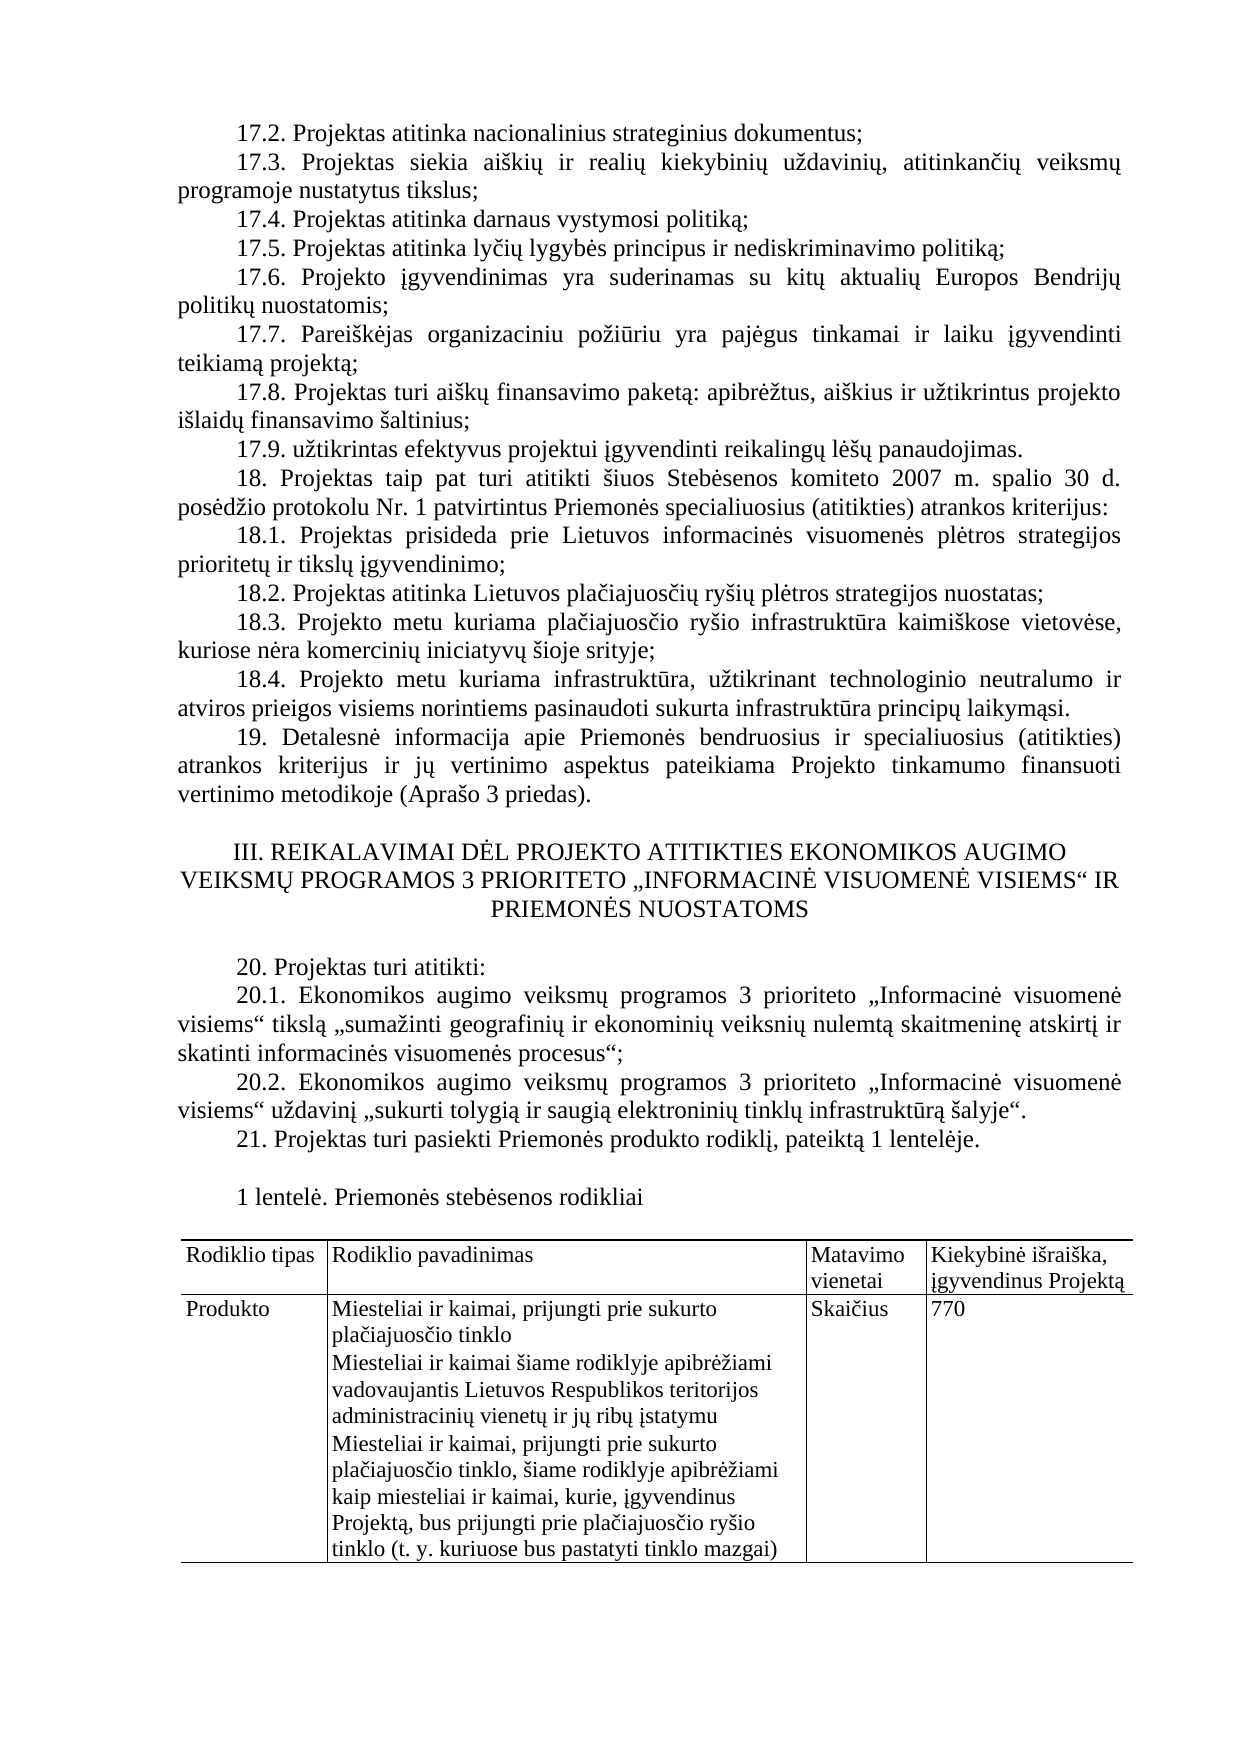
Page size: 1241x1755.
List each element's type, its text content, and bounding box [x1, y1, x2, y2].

table_header Rodiklio pavadinimas [328, 1241, 806, 1294]
text 19. Detalesnė informacija apie Priemonės bendruosius ir specialiuosius (atitikties) atrankos kriterijus ir jų vertinimo aspektus pateikiama Projekto tinkamumo finansuoti vertinimo metodikoje (Aprašo 3 priedas). [177, 722, 1122, 808]
text 17.3. Projektas siekia aiškių ir realių kiekybinių uždavinių, atitinkančių veiksmų programoje nustatytus tikslus; [177, 147, 1122, 204]
text 18. Projektas taip pat turi atitikti šiuos Stebėsenos komiteto 2007 m. spalio 30 d. posėdžio protokolu Nr. 1 patvirtintus Priemonės specialiuosius (atitikties) atrankos kriterijus: [177, 463, 1122, 521]
text 20. Projektas turi atitikti: [177, 952, 1122, 981]
table_header Rodiklio tipas [181, 1241, 327, 1294]
text 17.9. užtikrintas efektyvus projektui įgyvendinti reikalingų lėšų panaudojimas. [177, 434, 1122, 463]
text III. REIKALAVIMAI DĖL PROJEKTO ATITIKTIES EKONOMIKOS AUGIMO VEIKSMŲ PROGRAMOS 3 PRIORITETO „INFORMACINĖ VISUOMENĖ VISIEMS“ IR PRIEMONĖS NUOSTATOMS [177, 837, 1122, 923]
text 1 lentelė. Priemonės stebėsenos rodikliai [177, 1182, 1122, 1211]
text 17.7. Pareiškėjas organizaciniu požiūriu yra pajėgus tinkamai ir laiku įgyvendinti teikiamą projektą; [177, 319, 1122, 377]
text 21. Projektas turi pasiekti Priemonės produkto rodiklį, pateiktą 1 lentelėje. [177, 1124, 1122, 1153]
text 18.4. Projekto metu kuriama infrastruktūra, užtikrinant technologinio neutralumo ir atviros prieigos visiems norintiems pasinaudoti sukurta infrastruktūra principų laikymąsi. [177, 664, 1122, 722]
text 17.8. Projektas turi aiškų finansavimo paketą: apibrėžtus, aiškius ir užtikrintus projekto išlaidų finansavimo šaltinius; [177, 377, 1122, 434]
table_cell Produkto [181, 1295, 327, 1562]
table_cell 770 [927, 1295, 1132, 1562]
text 18.2. Projektas atitinka Lietuvos plačiajuosčių ryšių plėtros strategijos nuostatas; [177, 578, 1122, 607]
text 17.5. Projektas atitinka lyčių lygybės principus ir nediskriminavimo politiką; [177, 233, 1122, 262]
text 20.2. Ekonomikos augimo veiksmų programos 3 prioriteto „Informacinė visuomenė visiems“ uždavinį „sukurti tolygią ir saugią elektroninių tinklų infrastruktūrą šalyje“. [177, 1067, 1122, 1124]
text 18.3. Projekto metu kuriama plačiajuosčio ryšio infrastruktūra kaimiškose vietovėse, kuriose nėra komercinių iniciatyvų šioje srityje; [177, 607, 1122, 664]
text 17.4. Projektas atitinka darnaus vystymosi politiką; [177, 204, 1122, 233]
text 17.2. Projektas atitinka nacionalinius strateginius dokumentus; [177, 118, 1122, 147]
text 17.6. Projekto įgyvendinimas yra suderinamas su kitų aktualių Europos Bendrijų politikų nuostatomis; [177, 262, 1122, 319]
table_cell Skaičius [807, 1295, 926, 1562]
table_cell Miesteliai ir kaimai šiame rodiklyje apibrėžiami vadovaujantis Lietuvos Respublikos teritorijos administracinių vienetų ir jų ribų įstatymu [328, 1348, 806, 1428]
text 20.1. Ekonomikos augimo veiksmų programos 3 prioriteto „Informacinė visuomenė visiems“ tikslą „sumažinti geografinių ir ekonominių veiksnių nulemtą skaitmeninę atskirtį ir skatinti informacinės visuomenės procesus“; [177, 981, 1122, 1067]
table_cell Miesteliai ir kaimai, prijungti prie sukurto plačiajuosčio tinklo, šiame rodiklyje apibrėžiami kaip miesteliai ir kaimai, kurie, įgyvendinus Projektą, bus prijungti prie plačiajuosčio ryšio tinklo (t. y. kuriuose bus pastatyti tinklo mazgai) [328, 1429, 806, 1562]
text 18.1. Projektas prisideda prie Lietuvos informacinės visuomenės plėtros strategijos prioritetų ir tikslų įgyvendinimo; [177, 521, 1122, 578]
